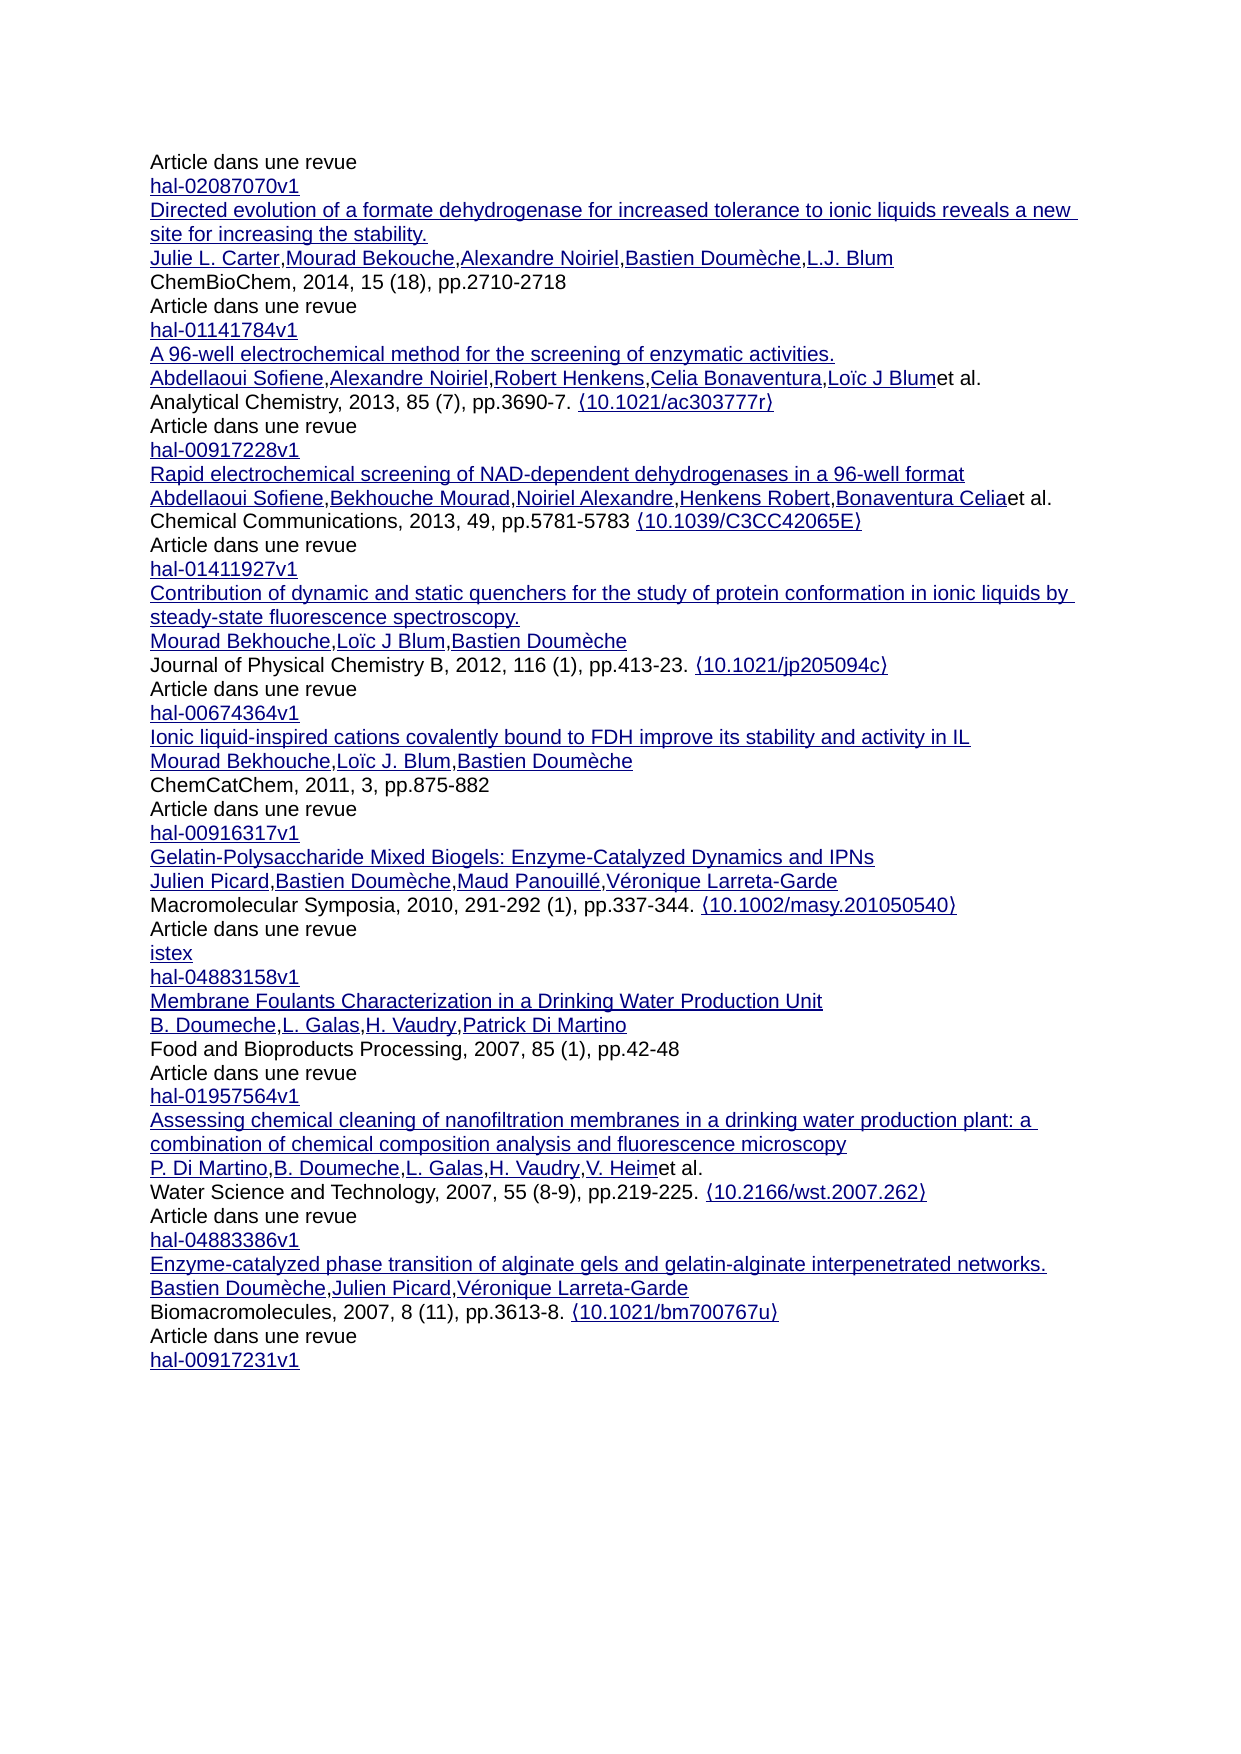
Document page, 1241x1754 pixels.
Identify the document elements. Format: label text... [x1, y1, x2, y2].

table_cell Ionic liquid-inspired cations covalently bound to FDH improve its stability and activity in IL Mourad Bekhouche,Loïc J. Blum,Bastien Doumèche ChemCatChem, 2011, 3, pp.875-882 Article dans une revue hal-00916317v1 [150, 725, 1090, 845]
table_cell Enzyme-catalyzed phase transition of alginate gels and gelatin-alginate interpenetrated networks. Bastien Doumèche,Julien Picard,Véronique Larreta-Garde Biomacromolecules, 2007, 8 (11), pp.3613-8. ⟨10.1021/bm700767u⟩ Article dans une revue hal-00917231v1 [150, 1252, 1090, 1372]
table_cell Assessing chemical cleaning of nanofiltration membranes in a drinking water production plant: a combination of chemical composition analysis and fluorescence microscopy P. Di Martino,B. Doumeche,L. Galas,H. Vaudry,V. Heimet al. Water Science and Technology, 2007, 55 (8-9), pp.219-225. ⟨10.2166/wst.2007.262⟩ Article dans une revue hal-04883386v1 [150, 1108, 1090, 1252]
table_cell Rapid electrochemical screening of NAD-dependent dehydrogenases in a 96-well format Abdellaoui Sofiene,Bekhouche Mourad,Noiriel Alexandre,Henkens Robert,Bonaventura Celiaet al. Chemical Communications, 2013, 49, pp.5781-5783 ⟨10.1039/C3CC42065E⟩ Article dans une revue hal-01411927v1 [150, 461, 1090, 581]
table_cell Gelatin‐Polysaccharide Mixed Biogels: Enzyme‐Catalyzed Dynamics and IPNs Julien Picard,Bastien Doumèche,Maud Panouillé,Véronique Larreta-Garde Macromolecular Symposia, 2010, 291-292 (1), pp.337-344. ⟨10.1002/masy.201050540⟩ Article dans une revue istex hal-04883158v1 [150, 845, 1090, 988]
table_cell Directed evolution of a formate dehydrogenase for increased tolerance to ionic liquids reveals a new site for increasing the stability. Julie L. Carter,Mourad Bekouche,Alexandre Noiriel,Bastien Doumèche,L.J. Blum ChemBioChem, 2014, 15 (18), pp.2710-2718 Article dans une revue hal-01141784v1 [150, 198, 1090, 342]
table_cell Article dans une revue hal-02087070v1 [150, 150, 1090, 198]
table_cell Contribution of dynamic and static quenchers for the study of protein conformation in ionic liquids by steady-state fluorescence spectroscopy. Mourad Bekhouche,Loïc J Blum,Bastien Doumèche Journal of Physical Chemistry B, 2012, 116 (1), pp.413-23. ⟨10.1021/jp205094c⟩ Article dans une revue hal-00674364v1 [150, 581, 1090, 725]
table_cell A 96-well electrochemical method for the screening of enzymatic activities. Abdellaoui Sofiene,Alexandre Noiriel,Robert Henkens,Celia Bonaventura,Loïc J Blumet al. Analytical Chemistry, 2013, 85 (7), pp.3690-7. ⟨10.1021/ac303777r⟩ Article dans une revue hal-00917228v1 [150, 342, 1090, 461]
table_cell Membrane Foulants Characterization in a Drinking Water Production Unit B. Doumeche,L. Galas,H. Vaudry,Patrick Di Martino Food and Bioproducts Processing, 2007, 85 (1), pp.42-48 Article dans une revue hal-01957564v1 [150, 989, 1090, 1108]
